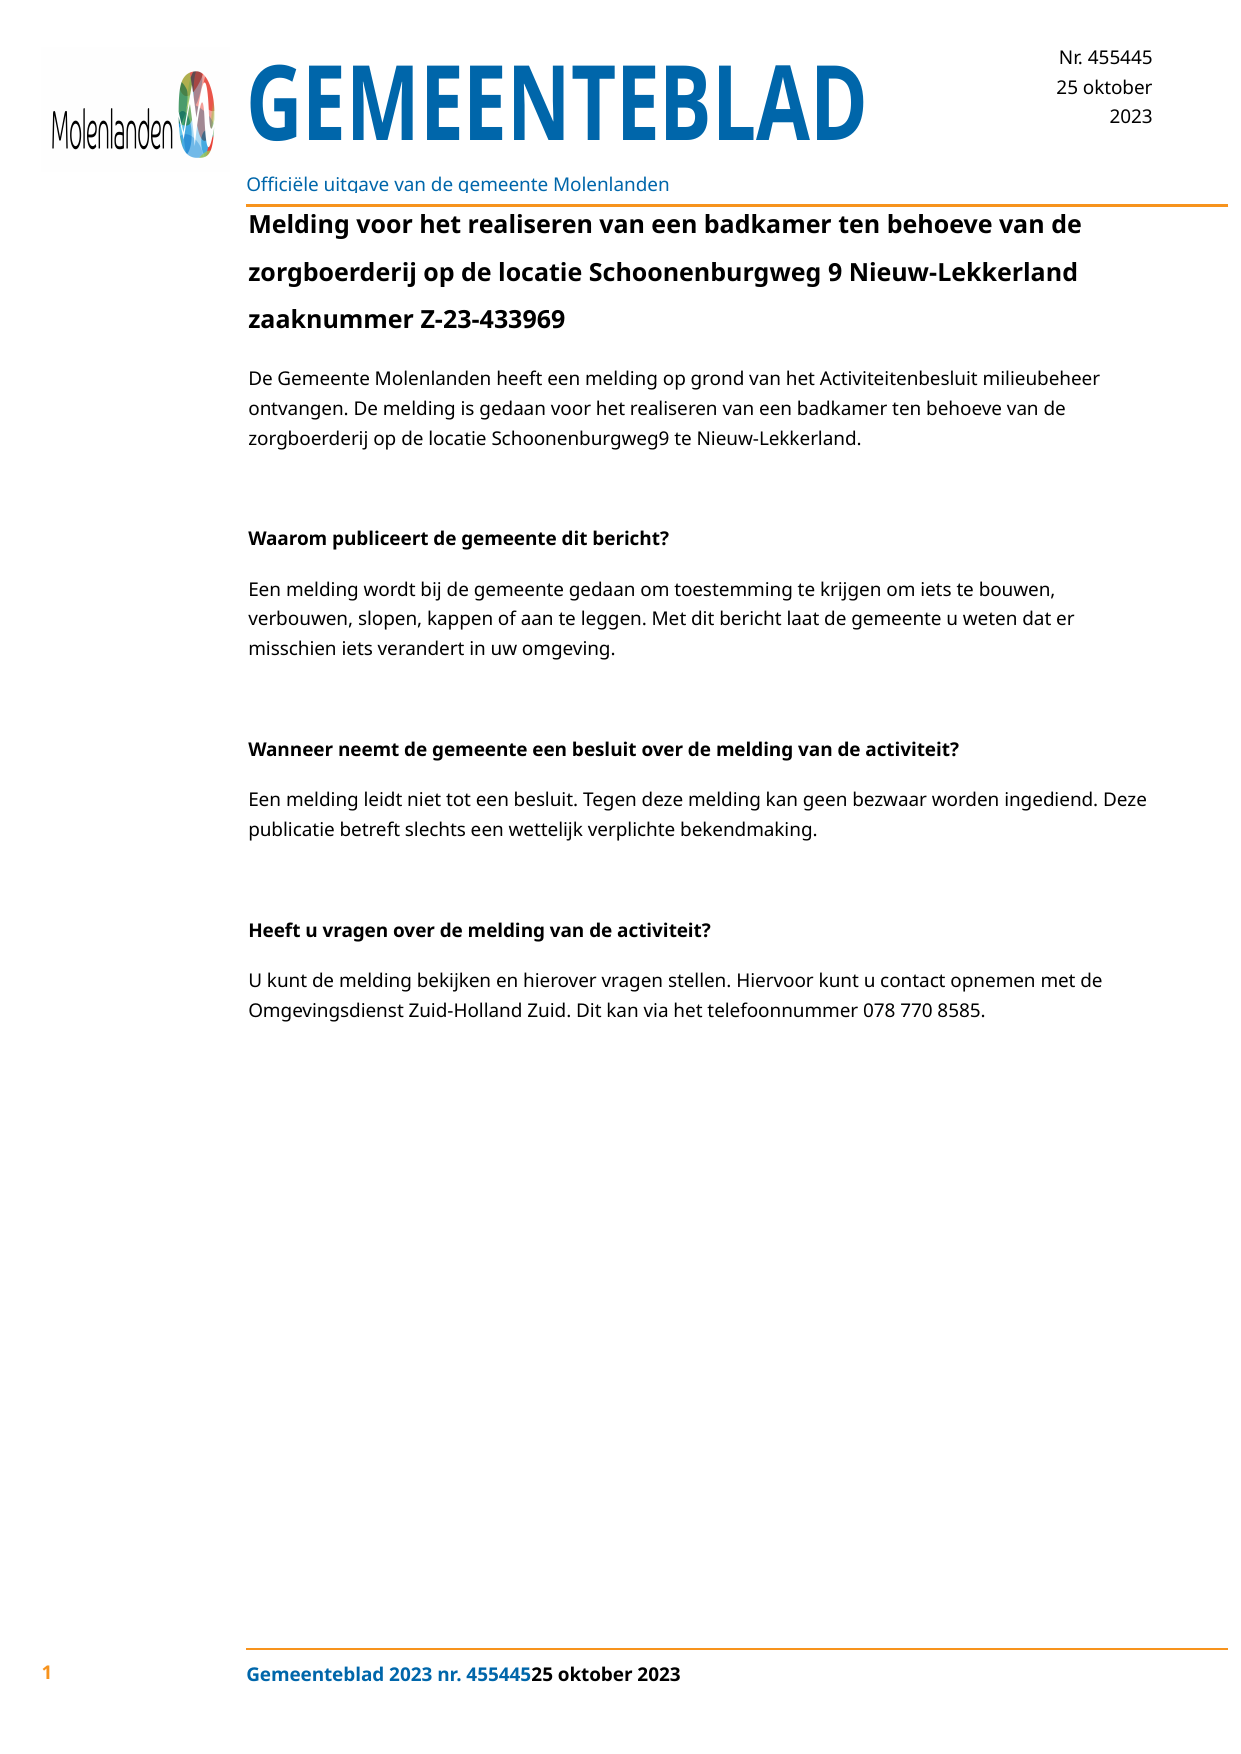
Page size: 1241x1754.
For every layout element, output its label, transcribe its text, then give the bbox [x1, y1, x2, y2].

text De Gemeente Molenlanden heeft een melding op grond van het Activiteitenbesluit milieubeheer ontvangen. De melding is gedaan voor het realiseren van een badkamer ten behoeve van de zorgboerderij op de locatie Schoonenburgweg9 te Nieuw-Lekkerland. [248, 366, 1152, 450]
text U kunt de melding bekijken en hierover vragen stellen. Hiervoor kunt u contact opnemen met de Omgevingsdienst Zuid-Holland Zuid. Dit kan via het telefoonnummer 078 770 8585. [248, 967, 1152, 1022]
text Een melding wordt bij de gemeente gedaan om toestemming te krijgen om iets te bouwen, verbouwen, slopen, kappen of aan te leggen. Met dit bericht laat de gemeente u weten dat er misschien iets verandert in uw omgeving. [248, 576, 1152, 661]
text Melding voor het realiseren van een badkamer ten behoeve van de zorgboerderij op de locatie Schoonenburgweg 9 Nieuw-Lekkerland zaaknummer Z-23-433969 [248, 207, 1152, 336]
text Waarom publiceert de gemeente dit bericht? [248, 526, 1152, 551]
picture [41, 47, 231, 172]
text Een melding leidt niet tot een besluit. Tegen deze melding kan geen bezwaar worden ingediend. Deze publicatie betreft slechts een wettelijk verplichte bekendmaking. [248, 786, 1152, 842]
text Heeft u vragen over de melding van de activiteit? [248, 917, 1152, 942]
text Wanneer neemt de gemeente een besluit over de melding van de activiteit? [248, 736, 1152, 762]
